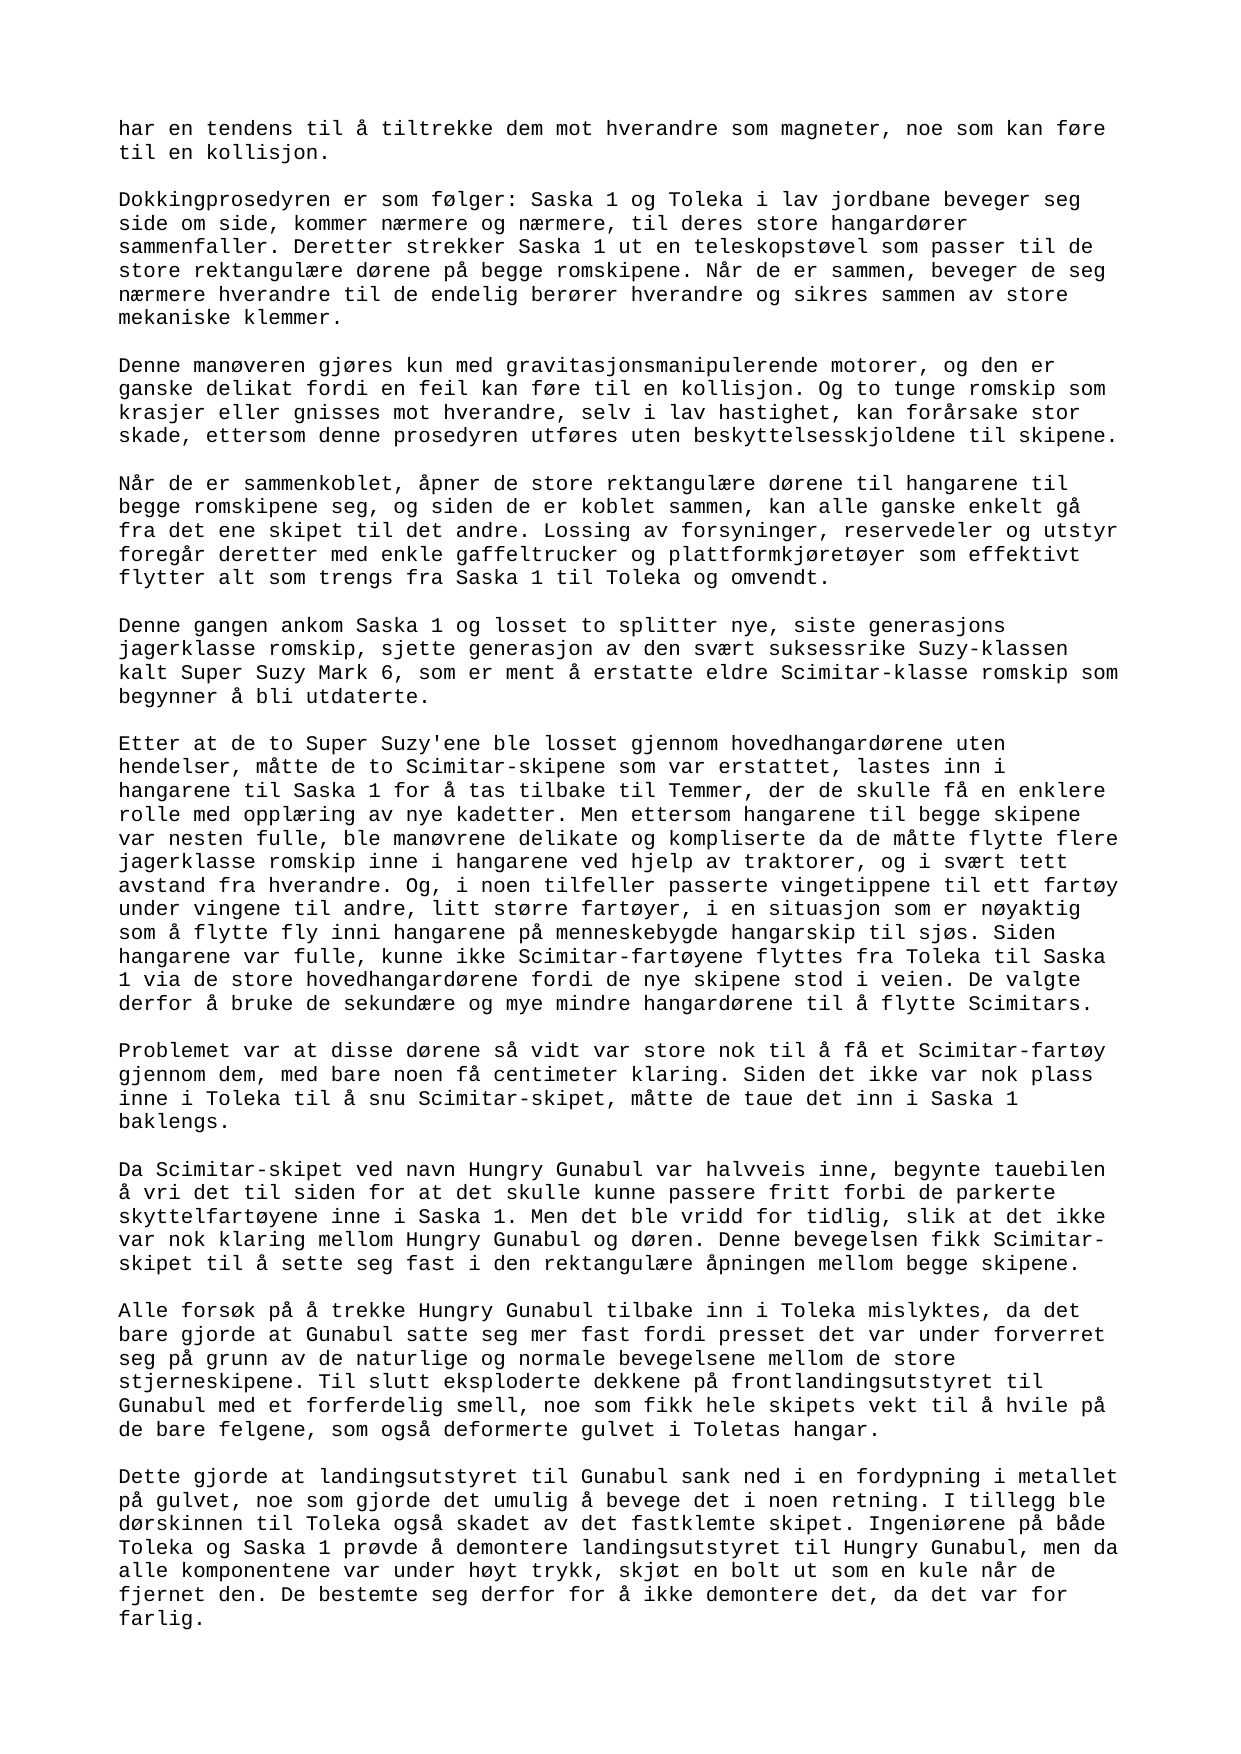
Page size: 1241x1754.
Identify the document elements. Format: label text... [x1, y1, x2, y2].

text Da Scimitar-skipet ved navn Hungry Gunabul var halvveis inne, begynte tauebilen å vri det til siden for at det skulle kunne passere fritt forbi de parkerte skyttelfartøyene inne i Saska 1. Men det ble vridd for tidlig, slik at det ikke var nok klaring mellom Hungry Gunabul og døren. Denne bevegelsen fikk Scimitar-skipet til å sette seg fast i den rektangulære åpningen mellom begge skipene. [118, 1158, 1122, 1277]
text Etter at de to Super Suzy'ene ble losset gjennom hovedhangardørene uten hendelser, måtte de to Scimitar-skipene som var erstattet, lastes inn i hangarene til Saska 1 for å tas tilbake til Temmer, der de skulle få en enklere rolle med opplæring av nye kadetter. Men ettersom hangarene til begge skipene var nesten fulle, ble manøvrene delikate og kompliserte da de måtte flytte flere jagerklasse romskip inne i hangarene ved hjelp av traktorer, og i svært tett avstand fra hverandre. Og, i noen tilfeller passerte vingetippene til ett fartøy under vingene til andre, litt større fartøyer, i en situasjon som er nøyaktig som å flytte fly inni hangarene på menneskebygde hangarskip til sjøs. Siden hangarene var fulle, kunne ikke Scimitar-fartøyene flyttes fra Toleka til Saska 1 via de store hovedhangardørene fordi de nye skipene stod i veien. De valgte derfor å bruke de sekundære og mye mindre hangardørene til å flytte Scimitars. [118, 733, 1122, 1017]
text har en tendens til å tiltrekke dem mot hverandre som magneter, noe som kan føre til en kollisjon. [118, 118, 1122, 165]
text Alle forsøk på å trekke Hungry Gunabul tilbake inn i Toleka mislyktes, da det bare gjorde at Gunabul satte seg mer fast fordi presset det var under forverret seg på grunn av de naturlige og normale bevegelsene mellom de store stjerneskipene. Til slutt eksploderte dekkene på frontlandingsutstyret til Gunabul med et forferdelig smell, noe som fikk hele skipets vekt til å hvile på de bare felgene, som også deformerte gulvet i Toletas hangar. [118, 1300, 1122, 1442]
text Denne manøveren gjøres kun med gravitasjonsmanipulerende motorer, og den er ganske delikat fordi en feil kan føre til en kollisjon. Og to tunge romskip som krasjer eller gnisses mot hverandre, selv i lav hastighet, kan forårsake stor skade, ettersom denne prosedyren utføres uten beskyttelsesskjoldene til skipene. [118, 354, 1122, 449]
text Når de er sammenkoblet, åpner de store rektangulære dørene til hangarene til begge romskipene seg, og siden de er koblet sammen, kan alle ganske enkelt gå fra det ene skipet til det andre. Lossing av forsyninger, reservedeler og utstyr foregår deretter med enkle gaffeltrucker og plattformkjøretøyer som effektivt flytter alt som trengs fra Saska 1 til Toleka og omvendt. [118, 473, 1122, 591]
text Dokkingprosedyren er som følger: Saska 1 og Toleka i lav jordbane beveger seg side om side, kommer nærmere og nærmere, til deres store hangardører sammenfaller. Deretter strekker Saska 1 ut en teleskopstøvel som passer til de store rektangulære dørene på begge romskipene. Når de er sammen, beveger de seg nærmere hverandre til de endelig berører hverandre og sikres sammen av store mekaniske klemmer. [118, 189, 1122, 331]
text Denne gangen ankom Saska 1 og losset to splitter nye, siste generasjons jagerklasse romskip, sjette generasjon av den svært suksessrike Suzy-klassen kalt Super Suzy Mark 6, som er ment å erstatte eldre Scimitar-klasse romskip som begynner å bli utdaterte. [118, 615, 1122, 709]
text Dette gjorde at landingsutstyret til Gunabul sank ned i en fordypning i metallet på gulvet, noe som gjorde det umulig å bevege det i noen retning. I tillegg ble dørskinnen til Toleka også skadet av det fastklemte skipet. Ingeniørene på både Toleka og Saska 1 prøvde å demontere landingsutstyret til Hungry Gunabul, men da alle komponentene var under høyt trykk, skjøt en bolt ut som en kule når de fjernet den. De bestemte seg derfor for å ikke demontere det, da det var for farlig. [118, 1466, 1122, 1631]
text Problemet var at disse dørene så vidt var store nok til å få et Scimitar-fartøy gjennom dem, med bare noen få centimeter klaring. Siden det ikke var nok plass inne i Toleka til å snu Scimitar-skipet, måtte de taue det inn i Saska 1 baklengs. [118, 1040, 1122, 1135]
